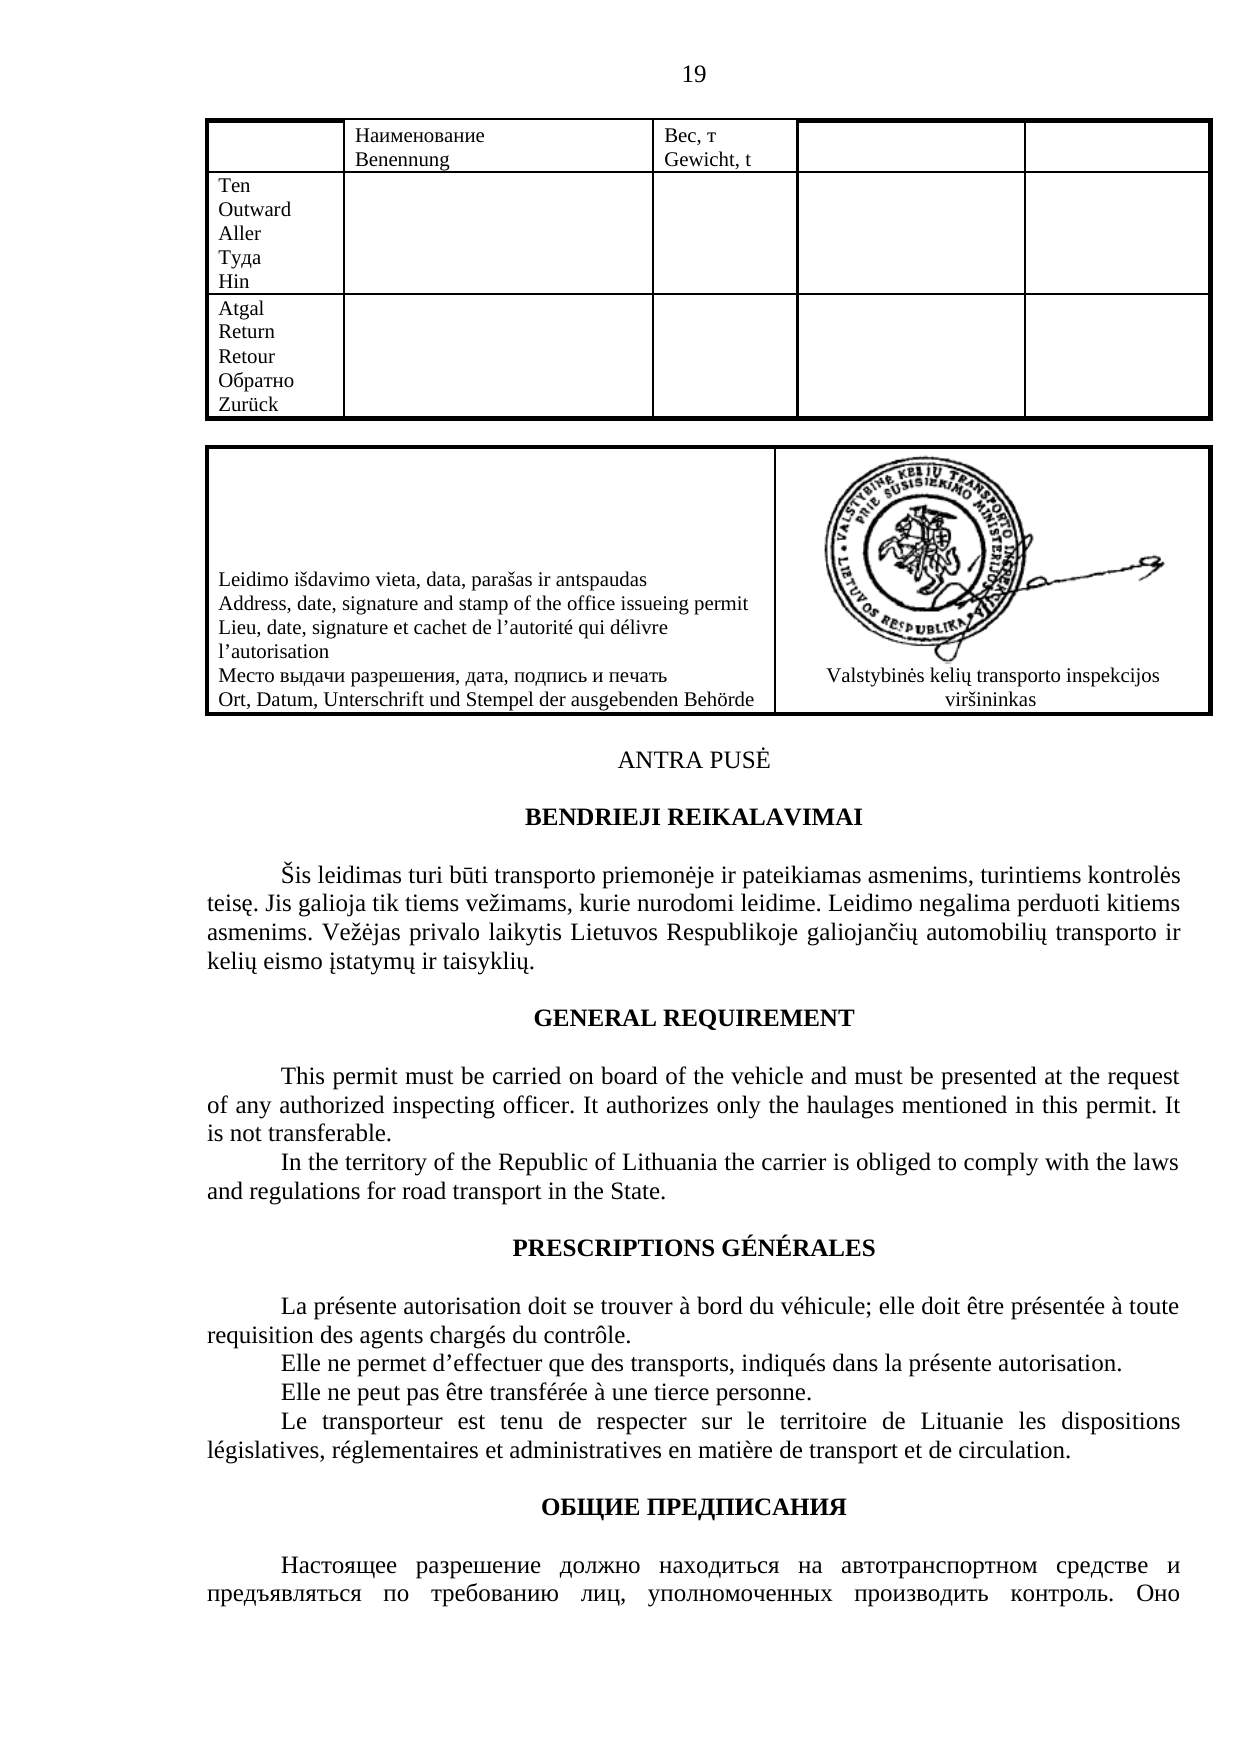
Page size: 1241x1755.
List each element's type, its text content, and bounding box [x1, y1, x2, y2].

table_header [209, 123, 343, 171]
table_cell Вес, т Gewicht, t [654, 120, 796, 171]
text In the territory of the Republic of Lithuania the carrier is obliged to comply with the laws and regulations for road transport in the State. [207, 1147, 1181, 1205]
table_header Leidimo išdavimo vieta, data, parašas ir antspaudas Address, date, signature and stamp of the office issueing permit Lieu, date, signature et cachet de l’autorité qui délivre l’autorisation Место выдачи разрешения, дата, подпись и печать Ort, Datum, Unterschrift und Stempel der ausgebenden Behörde [209, 449, 774, 711]
text Elle ne peut pas être transférée à une tierce personne. [207, 1377, 1181, 1406]
table_cell Atgal Return Retour Обратно Zurück [209, 295, 343, 416]
table_cell Наименование Benennung [345, 120, 652, 171]
table_cell [654, 173, 796, 293]
table_cell [345, 295, 652, 416]
table_cell [799, 173, 1024, 293]
table_cell [1026, 295, 1208, 416]
table_cell [799, 295, 1024, 416]
text This permit must be carried on board of the vehicle and must be presented at the request of any authorized inspecting officer. It authorizes only the haulages mentioned in this permit. It is not transferable. [207, 1061, 1181, 1147]
text Настоящее разрешение должно находиться на автотранспортном средстве и предъявляться по требованию лиц, уполномоченных производить контроль. Оно [207, 1550, 1181, 1607]
table_cell [1026, 173, 1208, 293]
text ОБЩИЕ ПРЕДПИСАНИЯ [207, 1492, 1181, 1521]
text La présente autorisation doit se trouver à bord du véhicule; elle doit être présentée à toute requisition des agents chargés du contrôle. [207, 1291, 1181, 1348]
table_header [1026, 123, 1208, 171]
table_header [799, 123, 1024, 171]
text BENDRIEJI REIKALAVIMAI [207, 802, 1181, 831]
text Le transporteur est tenu de respecter sur le territoire de Lituanie les dispositions législatives, réglementaires et administratives en matière de transport et de circulation. [207, 1406, 1181, 1463]
table_header Valstybinės kelių transporto inspekcijos viršininkas [776, 449, 1208, 711]
text GENERAL REQUIREMENT [207, 1003, 1181, 1032]
table_cell [654, 295, 796, 416]
text Elle ne permet d’effectuer que des transports, indiqués dans la présente autorisation. [207, 1348, 1181, 1377]
text Šis leidimas turi būti transporto priemonėje ir pateikiamas asmenims, turintiems kontrolės teisę. Jis galioja tik tiems vežimams, kurie nurodomi leidime. Leidimo negalima perduoti kitiems asmenims. Vežėjas privalo laikytis Lietuvos Respublikoje galiojančių automobilių transporto ir kelių eismo įstatymų ir taisyklių. [207, 860, 1181, 975]
table_cell [345, 173, 652, 293]
text ANTRA PUSĖ [207, 745, 1181, 773]
text PRESCRIPTIONS GÉNÉRALES [207, 1233, 1181, 1262]
table_cell Ten Outward Aller Туда Hin [209, 173, 343, 293]
